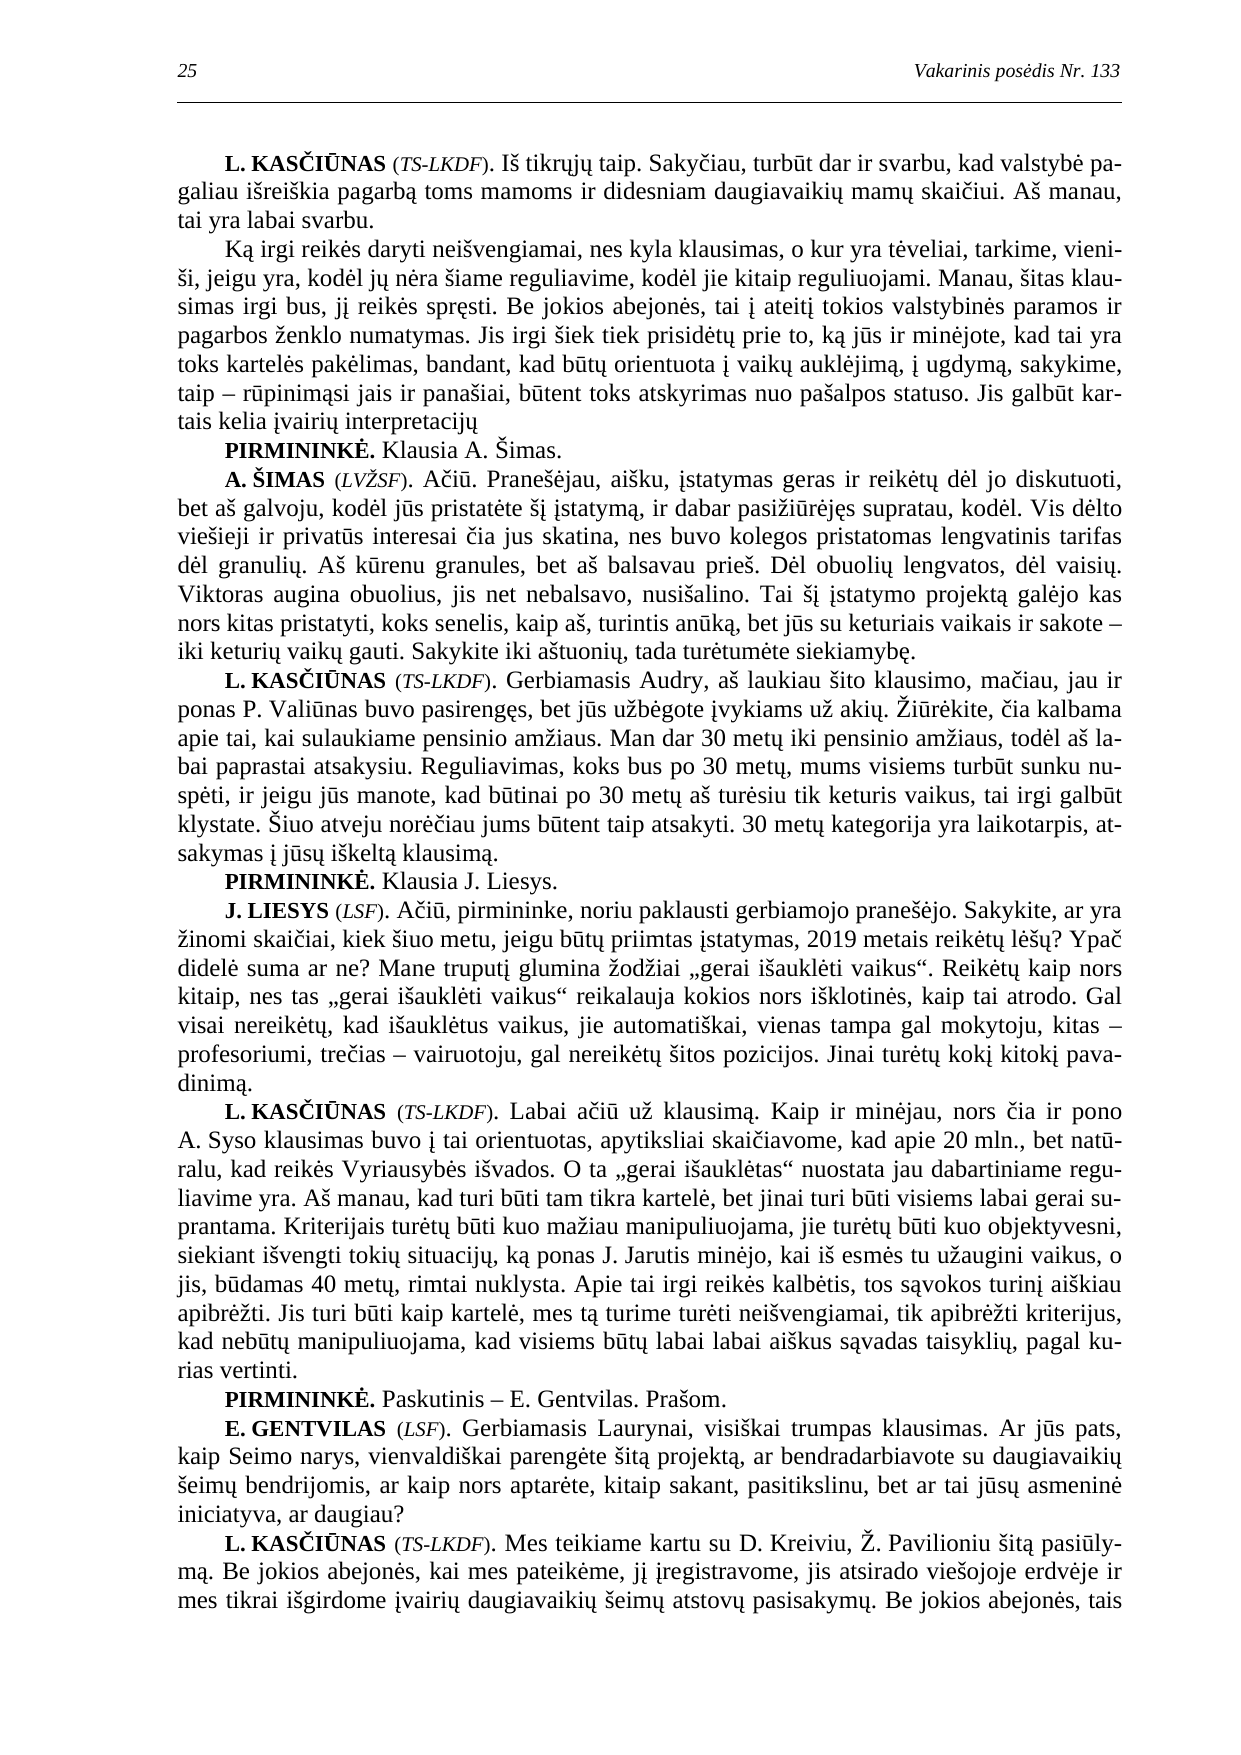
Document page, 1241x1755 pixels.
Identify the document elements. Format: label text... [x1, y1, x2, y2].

text E. GENTVILAS (LSF). Ger­bia­ma­sis Lau­ry­nai, vi­siš­kai trum­pas klau­si­mas. Ar jūs pats, kaip Sei­mo na­rys, vien­val­diš­kai pa­ren­gė­te ši­tą pro­jek­tą, ar ben­dra­dar­bia­vo­te su dau­gia­vai­kių šei­mų ben­dri­jo­mis, ar kaip nors ap­ta­rė­te, ki­taip sa­kant, pa­si­tiks­li­nu, bet ar tai jū­sų as­me­ni­nė ini­cia­ty­va, ar dau­giau? [177, 1413, 1122, 1528]
text L. KASČIŪNAS (TS-LKDF). Ger­bia­ma­sis Aud­ry, aš lau­kiau ši­to klau­si­mo, ma­čiau, jau ir po­nas P. Va­liū­nas bu­vo pa­si­ren­gęs, bet jūs už­bė­go­te įvy­kiams už akių. Žiū­rė­ki­te, čia kal­ba­ma apie tai, kai su­lau­kia­me pen­si­nio am­žiaus. Man dar 30 me­tų iki pen­si­nio am­žiaus, to­dėl aš la­bai pa­pras­tai at­sa­ky­siu. Re­gu­lia­vi­mas, koks bus po 30 me­tų, mums vi­siems tur­būt sun­ku nu­spė­ti, ir jei­gu jūs ma­no­te, kad bū­ti­nai po 30 me­tų aš tu­rė­siu tik ke­tu­ris vai­kus, tai ir­gi gal­būt klys­ta­te. Šiuo at­ve­ju no­rė­čiau jums bū­tent taip at­sa­ky­ti. 30 me­tų ka­te­go­ri­ja yra lai­ko­tar­pis, at­sa­ky­mas į jū­sų iš­kel­tą klau­si­mą. [177, 665, 1122, 866]
text L. KASČIŪNAS (TS-LKDF). Iš tik­rų­jų taip. Sa­ky­čiau, tur­būt dar ir svar­bu, kad vals­ty­bė pa­ga­liau iš­reiš­kia pa­gar­bą toms ma­moms ir di­des­niam dau­gia­vai­kių ma­mų skai­čiui. Aš ma­nau, tai yra la­bai svar­bu. [177, 148, 1122, 234]
text J. LIESYS (LSF). Ačiū, pir­mi­nin­ke, no­riu pa­klaus­ti ger­bia­mo­jo pra­ne­šė­jo. Sa­ky­ki­te, ar yra ži­no­mi skai­čiai, kiek šiuo me­tu, jei­gu bū­tų pri­im­tas įsta­ty­mas, 2019 me­tais rei­kė­tų lė­šų? Ypač di­de­lė su­ma ar ne? Ma­ne tru­pu­tį glu­mi­na žo­džiai „ge­rai iš­auk­lė­ti vai­kus“. Rei­kė­tų kaip nors ki­taip, nes tas „ge­rai iš­auk­lė­ti vai­kus“ rei­ka­lau­ja ko­kios nors iš­klo­ti­nės, kaip tai at­ro­do. Gal vi­sai ne­rei­kė­tų, kad iš­auk­lė­tus vai­kus, jie au­to­ma­tiš­kai, vie­nas tam­pa gal mo­ky­to­ju, ki­tas – pro­fe­so­riu­mi, tre­čias – vai­ruo­to­ju, gal ne­rei­kė­tų ši­tos po­zi­ci­jos. Ji­nai tu­rė­tų ko­kį ki­to­kį pa­va­di­ni­mą. [177, 895, 1122, 1096]
text L. KASČIŪNAS (TS-LKDF). Mes tei­kia­me kar­tu su D. Krei­viu, Ž. Pa­vi­lio­niu ši­tą pa­siū­ly­mą. Be jo­kios abe­jo­nės, kai mes pa­tei­kė­me, jį įre­gist­ra­vo­me, jis at­si­ra­do vie­šo­jo­je erd­vė­je ir mes tik­rai iš­gir­do­me įvai­rių dau­gia­vai­kių šei­mų at­sto­vų pa­si­sa­ky­mų. Be jo­kios abe­jo­nės, tais [177, 1528, 1122, 1614]
text PIRMININKĖ. Klau­sia A. Ši­mas. [177, 435, 1122, 464]
text L. KASČIŪNAS (TS-LKDF). La­bai ačiū už klau­si­mą. Kaip ir mi­nė­jau, nors čia ir po­no A. Sy­so klau­si­mas bu­vo į tai orien­tuo­tas, apy­tiks­liai skai­čia­vo­me, kad apie 20 mln., bet na­tū­ra­lu, kad rei­kės Vy­riau­sy­bės iš­va­dos. O ta „ge­rai iš­auk­lė­tas“ nuo­sta­ta jau da­bar­ti­nia­me re­gu­lia­vi­me yra. Aš ma­nau, kad tu­ri bū­ti tam tik­ra kar­te­lė, bet ji­nai tu­ri bū­ti vi­siems la­bai ge­rai su­pran­ta­ma. Kri­te­ri­jais tu­rė­tų bū­ti kuo ma­žiau ma­ni­pu­liuo­ja­ma, jie tu­rė­tų bū­ti kuo ob­jek­ty­ves­ni, sie­kiant iš­veng­ti to­kių si­tu­a­ci­jų, ką po­nas J. Ja­ru­tis mi­nė­jo, kai iš es­mės tu už­au­gi­ni vai­kus, o jis, bū­da­mas 40 me­tų, rim­tai nu­klys­ta. Apie tai ir­gi rei­kės kal­bė­tis, tos są­vo­kos tu­ri­nį aiš­kiau api­brėž­ti. Jis tu­ri bū­ti kaip kar­te­lė, mes tą tu­ri­me tu­rė­ti ne­iš­ven­gia­mai, tik api­brėž­ti kri­te­ri­jus, kad ne­bū­tų ma­ni­pu­liuo­ja­ma, kad vi­siems bū­tų la­bai la­bai aiš­kus są­va­das tai­syk­lių, pa­gal ku­rias ver­tin­ti. [177, 1096, 1122, 1384]
text PIRMININKĖ. Pas­ku­ti­nis – E. Gent­vi­las. Pra­šom. [177, 1384, 1122, 1413]
text A. ŠIMAS (LVŽSF). Ačiū. Pra­ne­šė­jau, aiš­ku, įsta­ty­mas ge­ras ir rei­kė­tų dėl jo dis­ku­tuo­ti, bet aš gal­vo­ju, ko­dėl jūs pri­sta­tė­te šį įsta­ty­mą, ir da­bar pa­si­žiū­rė­jęs su­pra­tau, ko­dėl. Vis dėl­to vie­šie­ji ir pri­va­tūs in­te­re­sai čia jus ska­ti­na, nes bu­vo ko­le­gos pri­sta­to­mas leng­va­ti­nis ta­ri­fas dėl gra­nu­lių. Aš kū­re­nu gra­nu­les, bet aš bal­sa­vau prieš. Dėl obuo­lių leng­va­tos, dėl vai­sių. Vik­to­ras au­gi­na obuo­lius, jis net ne­bal­sa­vo, nu­si­ša­li­no. Tai šį įsta­ty­mo pro­jek­tą ga­lė­jo kas nors ki­tas pri­sta­ty­ti, koks se­ne­lis, kaip aš, tu­rin­tis anū­ką, bet jūs su ke­tu­riais vai­kais ir sa­ko­te – iki ke­tu­rių vai­kų gau­ti. Sa­ky­ki­te iki aš­tuo­nių, ta­da tu­rė­tu­mė­te sie­kia­my­bę. [177, 464, 1122, 665]
text PIRMININKĖ. Klau­sia J. Lie­sys. [177, 866, 1122, 895]
text Ką ir­gi rei­kės da­ry­ti ne­iš­ven­gia­mai, nes ky­la klau­si­mas, o kur yra tė­ve­liai, tar­ki­me, vie­ni­ši, jei­gu yra, ko­dėl jų nė­ra šia­me re­gu­lia­vi­me, ko­dėl jie ki­taip re­gu­liuo­ja­mi. Ma­nau, ši­tas klau­si­mas ir­gi bus, jį rei­kės spręs­ti. Be jo­kios abe­jo­nės, tai į at­ei­tį to­kios vals­ty­bi­nės pa­ra­mos ir pa­gar­bos žen­klo nu­ma­ty­mas. Jis ir­gi šiek tiek pri­si­dė­tų prie to, ką jūs ir mi­nė­jo­te, kad tai yra toks kar­te­lės pa­kė­li­mas, ban­dant, kad bū­tų orien­tuo­ta į vai­kų auk­lė­ji­mą, į ug­dy­mą, sa­ky­ki­me, taip – rū­pi­ni­mą­si jais ir pa­na­šiai, bū­tent toks at­sky­ri­mas nuo pa­šal­pos sta­tu­so. Jis gal­būt kar­tais ke­lia įvai­rių in­ter­pre­ta­ci­jų [177, 234, 1122, 435]
